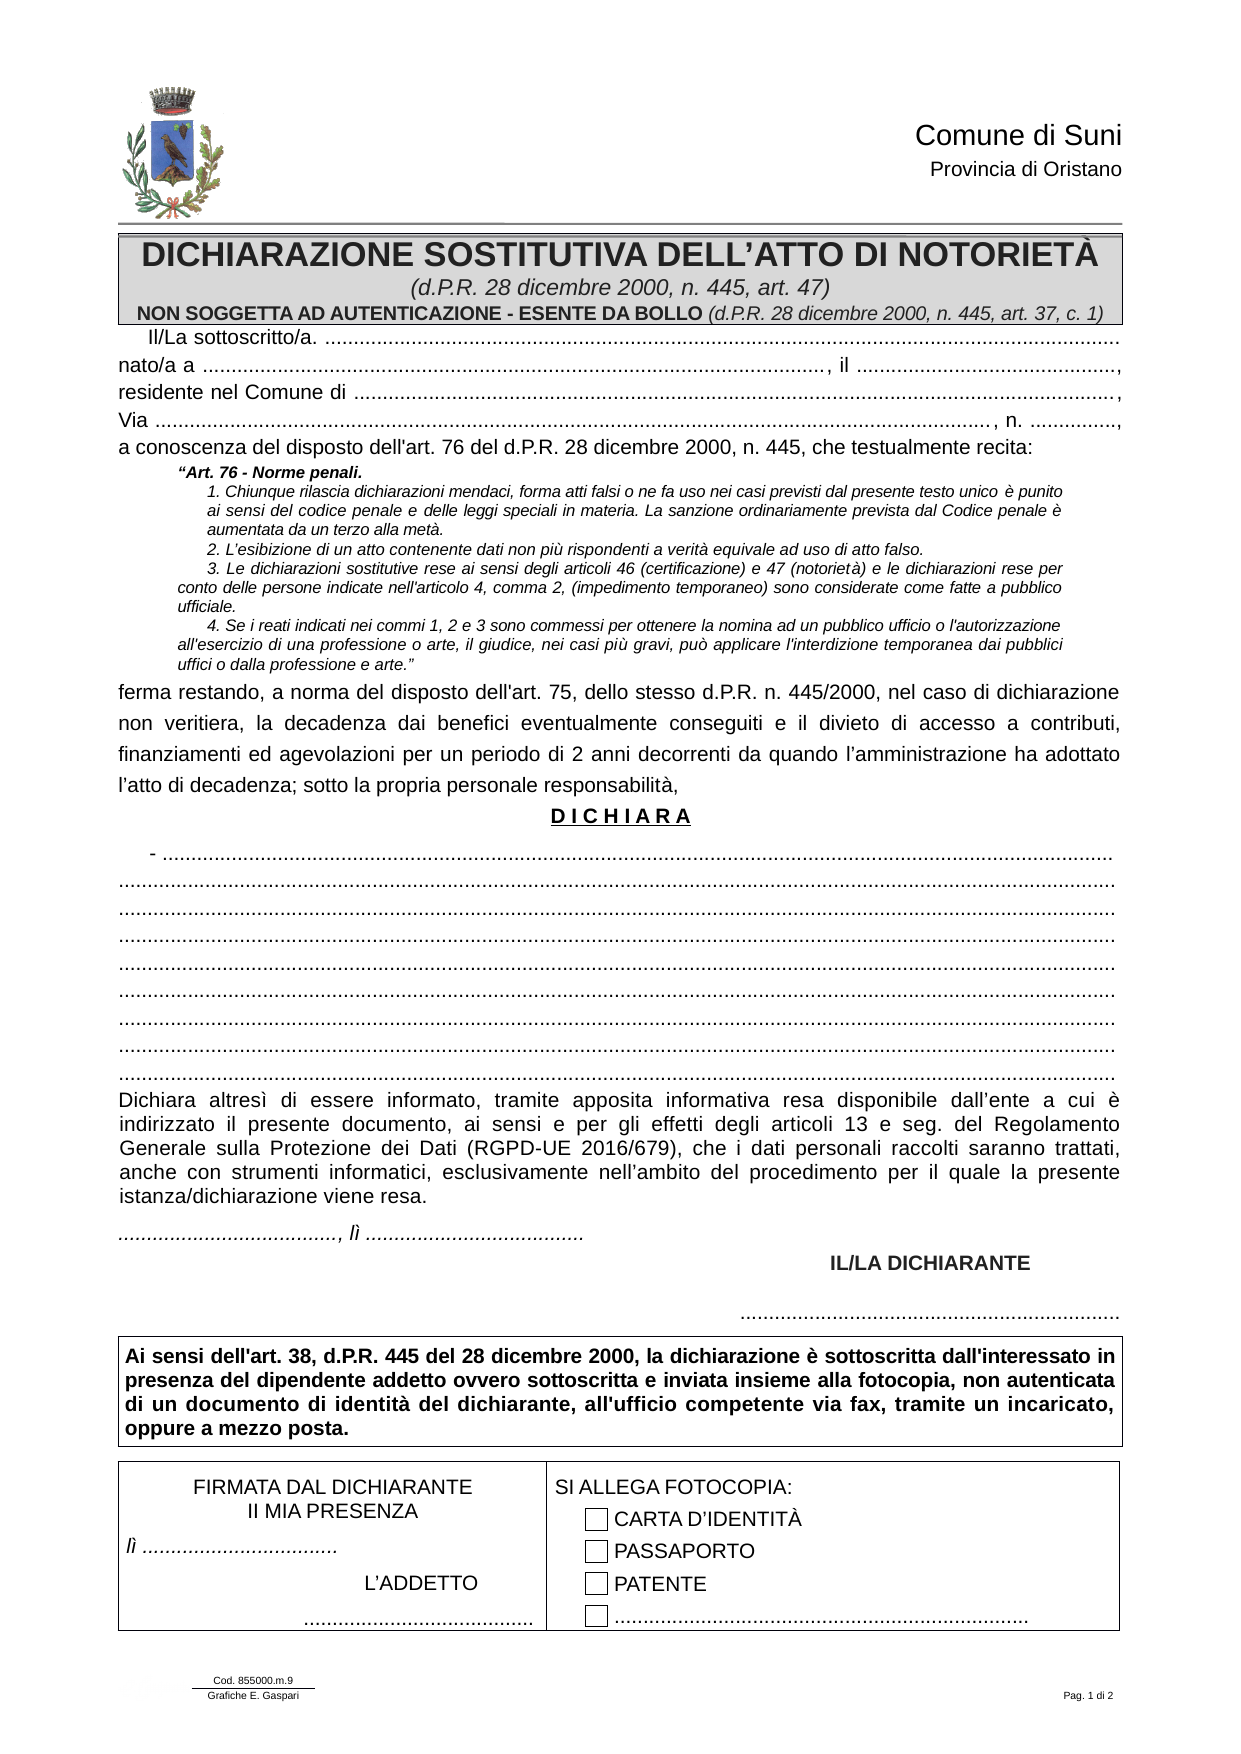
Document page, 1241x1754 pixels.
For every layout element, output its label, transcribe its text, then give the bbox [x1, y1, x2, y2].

text ............................................................................................................................................................................. [118, 1033, 1122, 1057]
text 1. Chiunque rilascia dichiarazioni mendaci, forma atti falsi o ne fa uso nei casi previsti dal presente testo unico è punito ai sensi del codice penale e delle leggi speciali in materia. La sanzione ordinariamente prevista dal Codice penale è aumentata da un terzo alla metà. [207, 482, 1063, 539]
text 2. L’esibizione di un atto contenente dati non più rispondenti a verità equivale ad uso di atto falso. [177, 539, 1063, 558]
text ............................................................................................................................................................................. [118, 951, 1122, 975]
table_header DICHIARAZIONE SOSTITUTIVA DELL’ATTO DI NOTORIETÀ (d.P.R. 28 dicembre 2000, n. 445, art. 47) NON SOGGETTA AD AUTENTICAZIONE - ESENTE DA BOLLO (d.P.R. 28 dicembre 2000, n. 445, art. 37, c. 1) [119, 238, 1122, 324]
text ............................................................................................................................................................................. [118, 923, 1122, 947]
text D I C H I A R A [119, 804, 1122, 828]
text ferma restando, a norma del disposto dell'art. 75, dello stesso d.P.R. n. 445/2000, nel caso di dichiarazione non veritiera, la decadenza dai benefici eventualmente conseguiti e il divieto di accesso a contributi, finanziamenti ed agevolazioni per un periodo di 2 anni decorrenti da quando l’amministrazione ha adottato l’atto di decadenza; sotto la propria personale responsabilità, [118, 680, 1122, 797]
text ............................................................................................................................................................................. [118, 978, 1122, 1002]
text Il/La sottoscritto/a. .......................................................................................................................................... nato/a a ............................................................................................................, il ............................................., residente nel Comune di ...................................................................................................................................., Via ................................................................................................................................................., n. ..............., a conoscenza del disposto dell'art. 76 del d.P.R. 28 dicembre 2000, n. 445, che testualmente recita: [118, 325, 1122, 459]
text ......................................, lì ...................................... [118, 1221, 1122, 1244]
text 3. Le dichiarazioni sostitutive rese ai sensi degli articoli 46 (certificazione) e 47 (notorietà) e le dichiarazioni rese per conto delle persone indicate nell'articolo 4, comma 2, (impedimento temporaneo) sono considerate come fatte a pubblico ufficiale. [177, 558, 1063, 616]
table_header Ai sensi dell'art. 38, d.P.R. 445 del 28 dicembre 2000, la dichiarazione è sottoscritta dall'interessato in presenza del dipendente addetto ovvero sottoscritta e inviata insieme alla fotocopia, non autenticata di un documento di identità del dichiarante, all'ufficio competente via fax, tramite un incaricato, oppure a mezzo posta. [119, 1337, 1122, 1446]
text ............................................................................................................................................................................. [118, 868, 1122, 892]
table_header SI ALLEGA FOTOCOPIA: CARTA D’IDENTITÀ PASSAPORTO PATENTE ........................................................................ [547, 1462, 1119, 1630]
text “Art. 76 - Norme penali. [177, 463, 1063, 482]
text ............................................................................................................................................................................. [118, 1006, 1122, 1030]
text 4. Se i reati indicati nei commi 1, 2 e 3 sono commessi per ottenere la nomina ad un pubblico ufficio o l'autorizzazione all'esercizio di una professione o arte, il giudice, nei casi più gravi, può applicare l'interdizione temporanea dai pubblici uffici o dalla professione e arte.” [177, 616, 1063, 673]
text Provincia di Oristano [224, 157, 1122, 181]
text Comune di Suni [224, 118, 1122, 152]
text Dichiara altresì di essere informato, tramite apposita informativa resa disponibile dall’ente a cui è indirizzato il presente documento, ai sensi e per gli effetti degli articoli 13 e seg. del Regolamento Generale sulla Protezione dei Dati (RGPD-UE 2016/679), che i dati personali raccolti saranno trattati, anche con strumenti informatici, esclusivamente nell’ambito del procedimento per il quale la presente istanza/dichiarazione viene resa. [118, 1088, 1122, 1208]
table_header FIRMATA DAL DICHIARANTE II MIA PRESENZA lì .................................. L’ADDETTO ........................................ [119, 1462, 546, 1630]
text ............................................................................................................................................................................. [118, 896, 1122, 920]
picture [122, 87, 224, 219]
text ............................................................................................................................................................................. [118, 1061, 1122, 1085]
text IL/LA DICHIARANTE [738, 1251, 1122, 1275]
text - ..................................................................................................................................................................... [149, 841, 1122, 865]
text .................................................................. [738, 1300, 1122, 1324]
